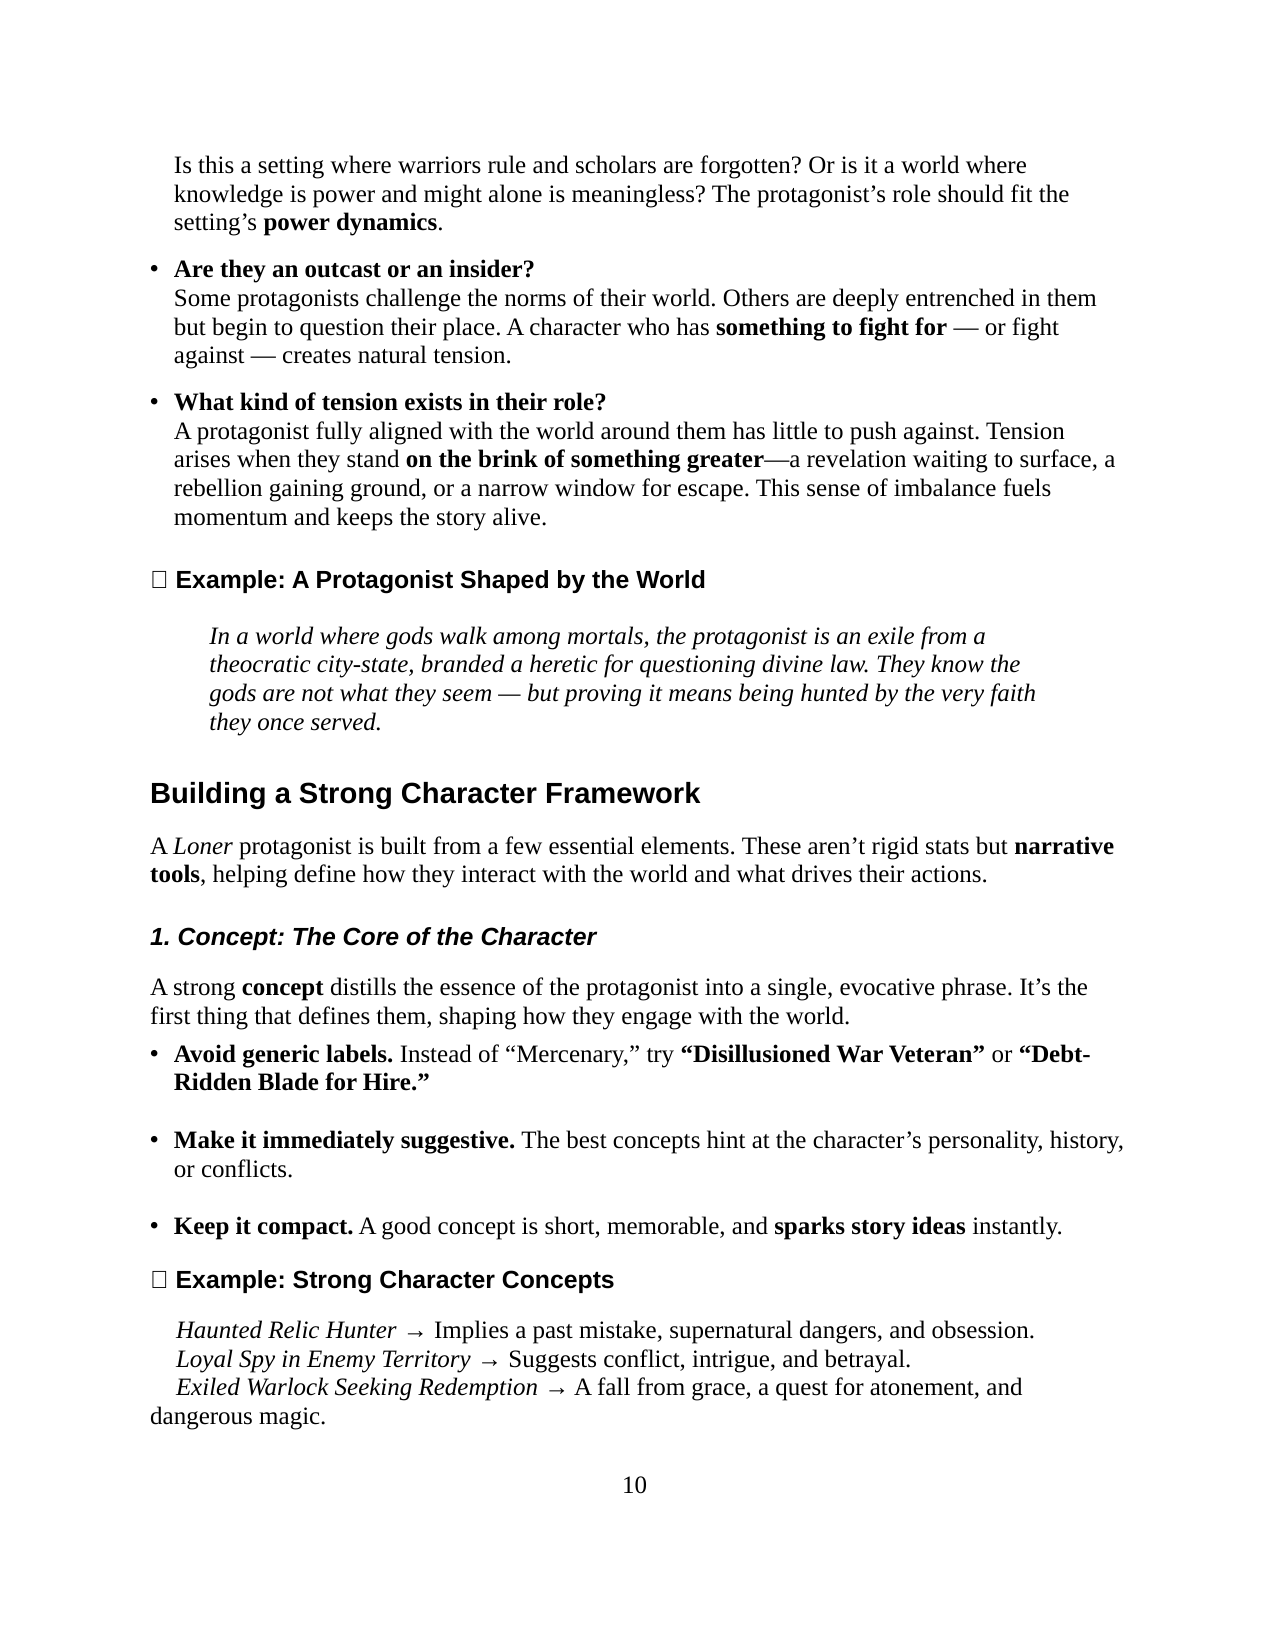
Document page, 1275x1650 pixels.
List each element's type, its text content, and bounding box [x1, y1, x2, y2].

subtitle 📌 Example: Strong Character Concepts [150, 1265, 1125, 1293]
text ✅ Haunted Relic Hunter → Implies a past mistake, supernatural dangers, and obsession. ✅ Loyal Spy in Enemy Territory → Suggests conflict, intrigue, and betrayal. ✅ Exiled Warlock Seeking Redemption → A fall from grace, a quest for atonement, and dangerous magic. [150, 1315, 1125, 1430]
list Make it immediately suggestive. The best concepts hint at the character’s personality, history, or conflicts. [150, 1125, 1125, 1211]
text A strong concept distills the essence of the protagonist into a single, evocative phrase. It’s the first thing that defines them, shaping how they engage with the world. [150, 972, 1125, 1030]
subtitle 📌 Example: A Protagonist Shaped by the World [150, 565, 1125, 593]
list Avoid generic labels. Instead of “Mercenary,” try “Disillusioned War Veteran” or “Debt-Ridden Blade for Hire.” [150, 1039, 1125, 1125]
subtitle Building a Strong Character Framework [150, 776, 1125, 809]
subtitle 1. Concept: The Core of the Character [150, 922, 1125, 951]
list Is this a setting where warriors rule and scholars are forgotten? Or is it a world where knowledge is power and might alone is meaningless? The protagonist’s role should fit the setting’s power dynamics. [150, 150, 1125, 236]
list Are they an outcast or an insider? Some protagonists challenge the norms of their world. Others are deeply entrenched in them but begin to question their place. A character who has something to fight for — or fight against — creates natural tension. [150, 254, 1125, 369]
text In a world where gods walk among mortals, the protagonist is an exile from a theocratic city-state, branded a heretic for questioning divine law. They know the gods are not what they seem — but proving it means being hunted by the very faith they once served. [209, 621, 1066, 736]
list What kind of tension exists in their role? A protagonist fully aligned with the world around them has little to push against. Tension arises when they stand on the brink of something greater—a revelation waiting to surface, a rebellion gaining ground, or a narrow window for escape. This sense of imbalance fuels momentum and keeps the story alive. [150, 387, 1125, 531]
list Keep it compact. A good concept is short, memorable, and sparks story ideas instantly. [150, 1211, 1125, 1240]
text A Loner protagonist is built from a few essential elements. These aren’t rigid stats but narrative tools, helping define how they interact with the world and what drives their actions. [150, 831, 1125, 888]
